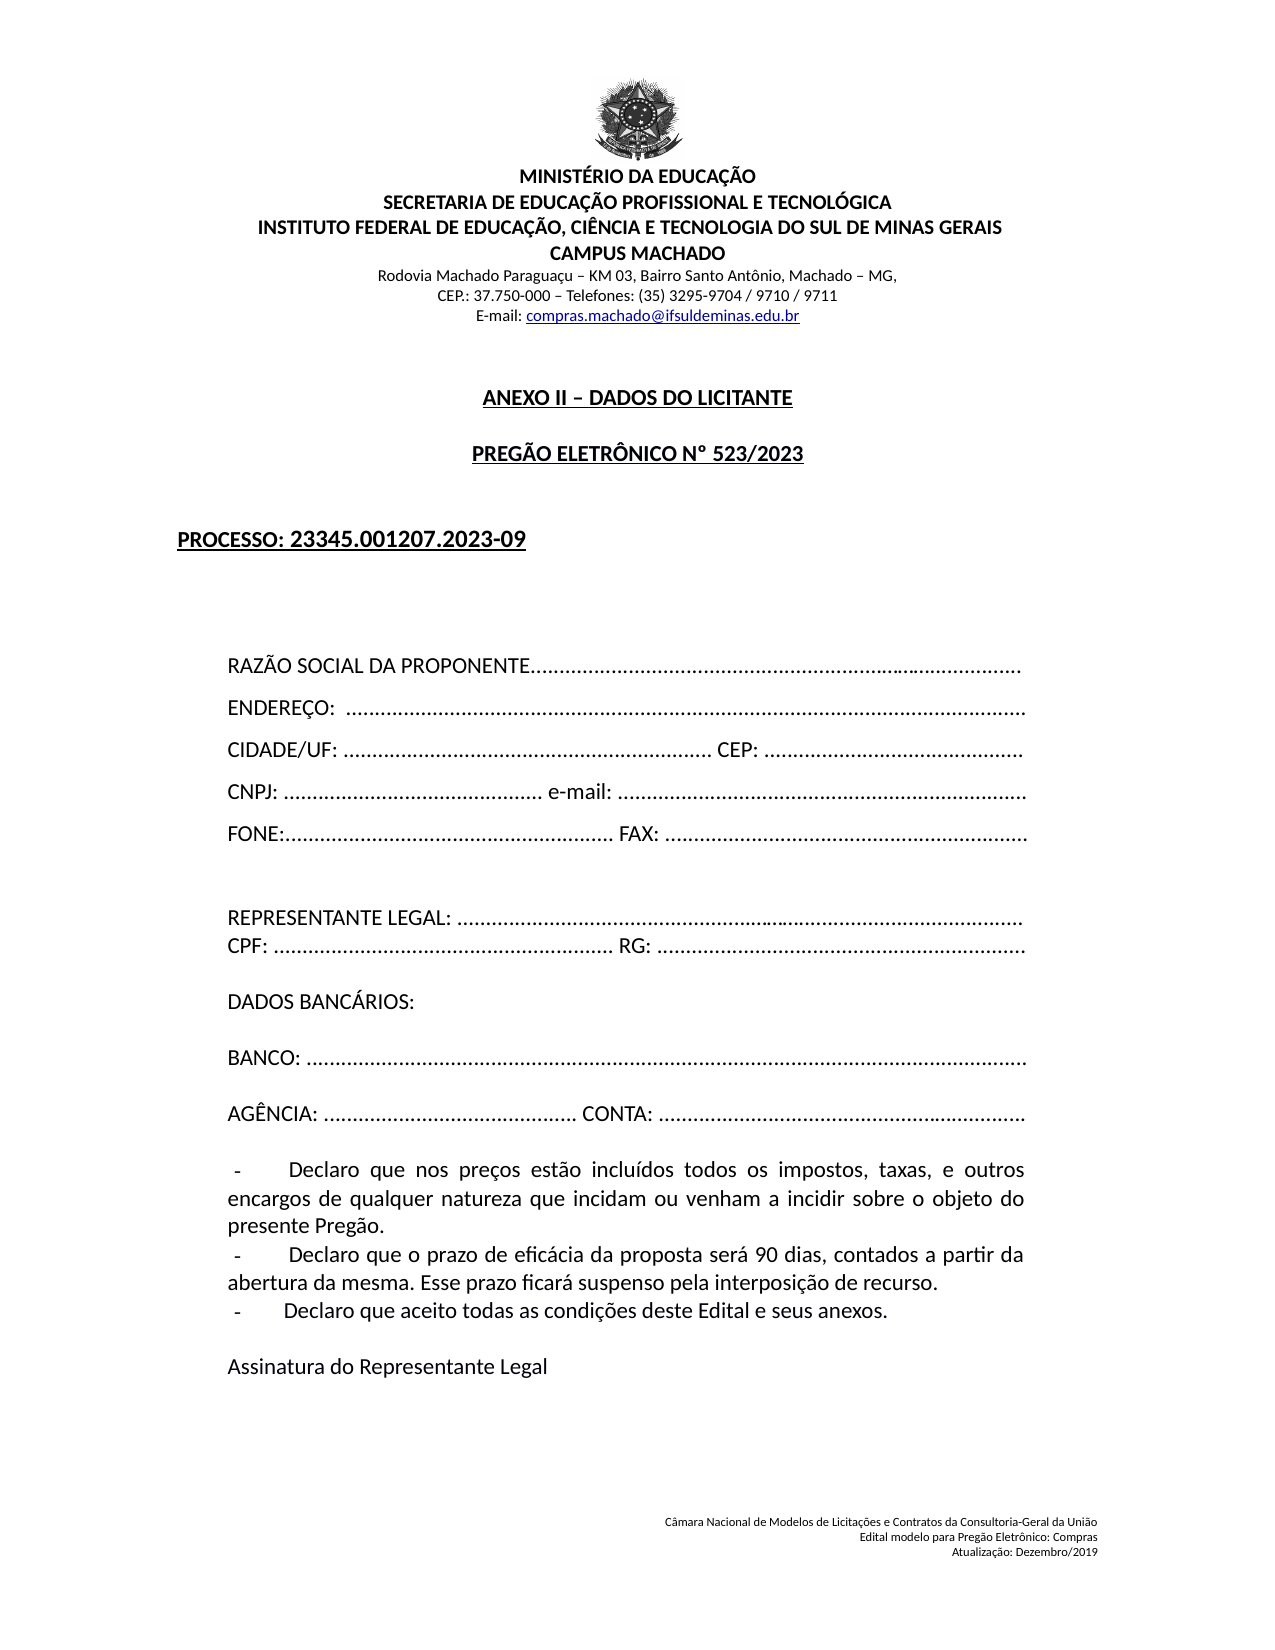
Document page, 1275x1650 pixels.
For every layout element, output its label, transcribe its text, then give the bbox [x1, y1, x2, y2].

text DADOS BANCÁRIOS: [227, 987, 1098, 1016]
text PREGÃO ELETRÔNICO Nº 523/2023 [177, 439, 1098, 467]
text ENDEREÇO: ...................................................................................................................... [227, 693, 1098, 721]
list Declaro que aceito todas as condições deste Edital e seus anexos. [227, 1296, 1026, 1324]
text CPF: ........................................................... RG: ................................................................ [227, 931, 1098, 959]
text REPRESENTANTE LEGAL: ...................................................………....................................... [227, 903, 1098, 931]
text ANEXO II – DADOS DO LICITANTE [177, 383, 1098, 411]
text AGÊNCIA: ............................................ CONTA: ................................................…............. [227, 1099, 1098, 1128]
text RAZÃO SOCIAL DA PROPONENTE.............................................................………................ [227, 651, 1098, 679]
text PROCESSO: 23345.001207.2023-09 [177, 523, 1098, 553]
list Declaro que o prazo de eficácia da proposta será 90 dias, contados a partir da abertura da mesma. Esse prazo ficará suspenso pela interposição de recurso. [227, 1240, 1026, 1296]
text FONE:......................................................... FAX: ............................................................... [227, 819, 1098, 847]
text BANCO: ............................................................................................................................. [227, 1043, 1098, 1072]
text CNPJ: ............................................. e-mail: ....................................................................... [227, 777, 1098, 805]
list Declaro que nos preços estão incluídos todos os impostos, taxas, e outros encargos de qualquer natureza que incidam ou venham a incidir sobre o objeto do presente Pregão. [227, 1156, 1026, 1240]
text CIDADE/UF: ................................................................ CEP: ............................................. [227, 735, 1098, 763]
list Assinatura do Representante Legal [227, 1352, 1026, 1380]
